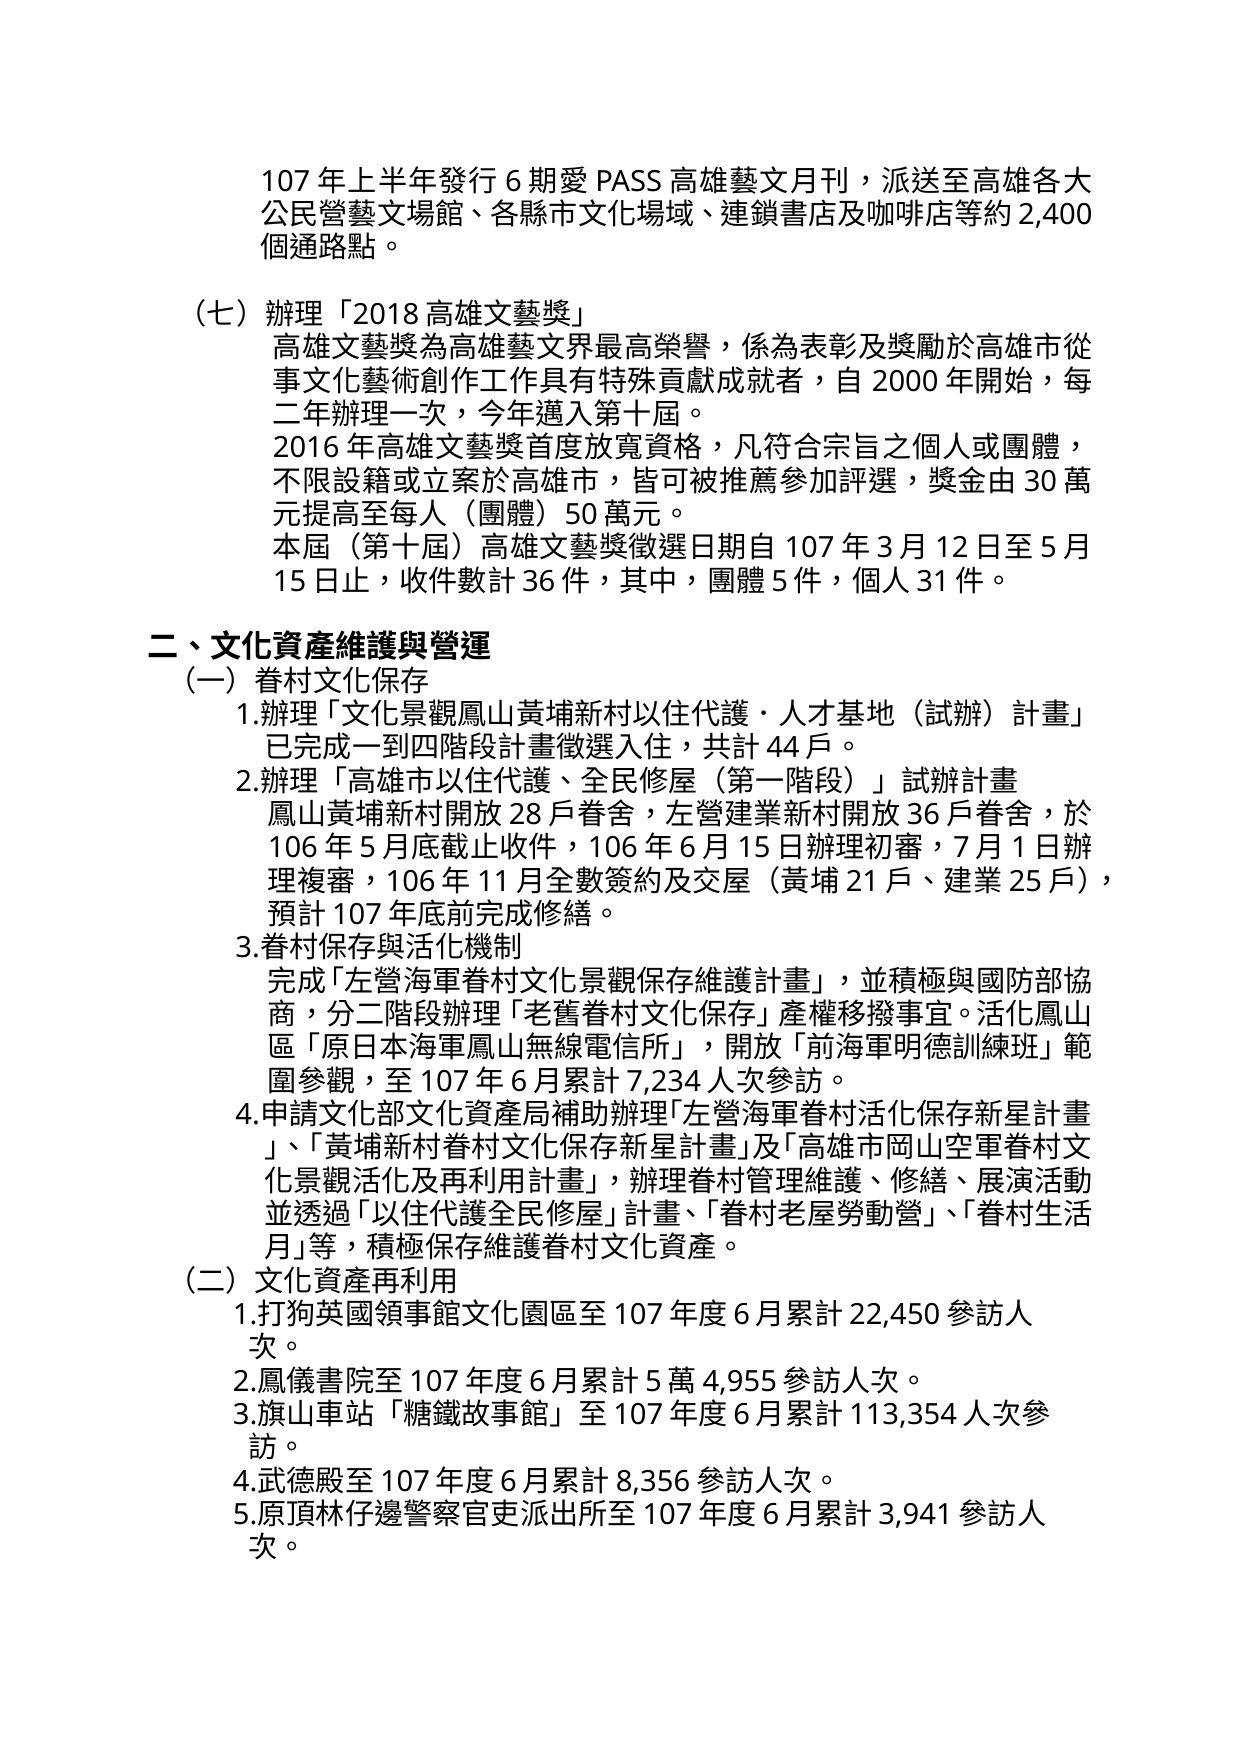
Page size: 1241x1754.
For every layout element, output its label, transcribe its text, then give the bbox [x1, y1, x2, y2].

text 5.原頂林仔邊警察官吏派出所至107年度6月累計3,941參訪人 [233, 1498, 1092, 1531]
text 107年上半年發行6期愛PASS高雄藝文月刊，派送至高雄各大公民營藝文場館、各縣市文化場域、連鎖書店及咖啡店等約2,400個通路點。 [260, 164, 1092, 264]
text 鳳山黃埔新村開放28戶眷舍，左營建業新村開放36戶眷舍，於106年5月底截止收件，106年6月15日辦理初審，7月1日辦理複審，106年11月全數簽約及交屋（黃埔21戶、建業25戶），預計107年底前完成修繕。 [268, 798, 1092, 931]
text （七）辦理「2018高雄文藝獎」 [177, 298, 1092, 331]
text （一）眷村文化保存 [148, 664, 1092, 698]
text 2.辦理「高雄市以住代護、全民修屋（第一階段）」試辦計畫 [235, 764, 1092, 798]
text （二）文化資產再利用 [148, 1264, 1092, 1298]
text 次。 [233, 1531, 1092, 1564]
text 3.眷村保存與活化機制 [235, 931, 1092, 964]
text 3.旗山車站「糖鐵故事館」至107年度6月累計113,354人次參 [233, 1398, 1092, 1431]
text 4.申請文化部文化資產局補助辦理｢左營海軍眷村活化保存新星計畫｣、｢黃埔新村眷村文化保存新星計畫｣及｢高雄市岡山空軍眷村文化景觀活化及再利用計畫」，辦理眷村管理維護、修繕、展演活動，並透過「以住代護全民修屋」計畫、「眷村老屋勞動營」、｢眷村生活月｣等，積極保存維護眷村文化資產。 [235, 1098, 1092, 1264]
text 1.打狗英國領事館文化園區至107年度6月累計22,450參訪人 [233, 1298, 1092, 1331]
text 二、文化資產維護與營運 [148, 631, 1092, 664]
text 高雄文藝獎為高雄藝文界最高榮譽，係為表彰及獎勵於高雄市從事文化藝術創作工作具有特殊貢獻成就者，自2000年開始，每二年辦理一次，今年邁入第十屆。 [273, 331, 1092, 431]
text 2.鳳儀書院至107年度6月累計5萬4,955參訪人次。 [233, 1364, 1092, 1398]
text 4.武德殿至107年度6月累計8,356參訪人次。 [233, 1464, 1092, 1498]
text 1.辦理「文化景觀鳳山黃埔新村以住代護．人才基地（試辦）計畫」已完成一到四階段計畫徵選入住，共計44戶。 [235, 698, 1092, 764]
text 完成「左營海軍眷村文化景觀保存維護計畫」，並積極與國防部協商，分二階段辦理「老舊眷村文化保存」產權移撥事宜。活化鳳山區「原日本海軍鳳山無線電信所」，開放「前海軍明德訓練班」範圍參觀，至107年6月累計7,234人次參訪。 [268, 964, 1092, 1098]
text 次。 [233, 1331, 1092, 1364]
text 本屆（第十屆）高雄文藝獎徵選日期自107年3月12日至5月15日止，收件數計36件，其中，團體5件，個人31件。 [273, 531, 1092, 598]
text 訪。 [233, 1431, 1092, 1464]
text 2016年高雄文藝獎首度放寬資格，凡符合宗旨之個人或團體，不限設籍或立案於高雄市，皆可被推薦參加評選，獎金由30萬元提高至每人（團體）50萬元。 [273, 431, 1092, 531]
